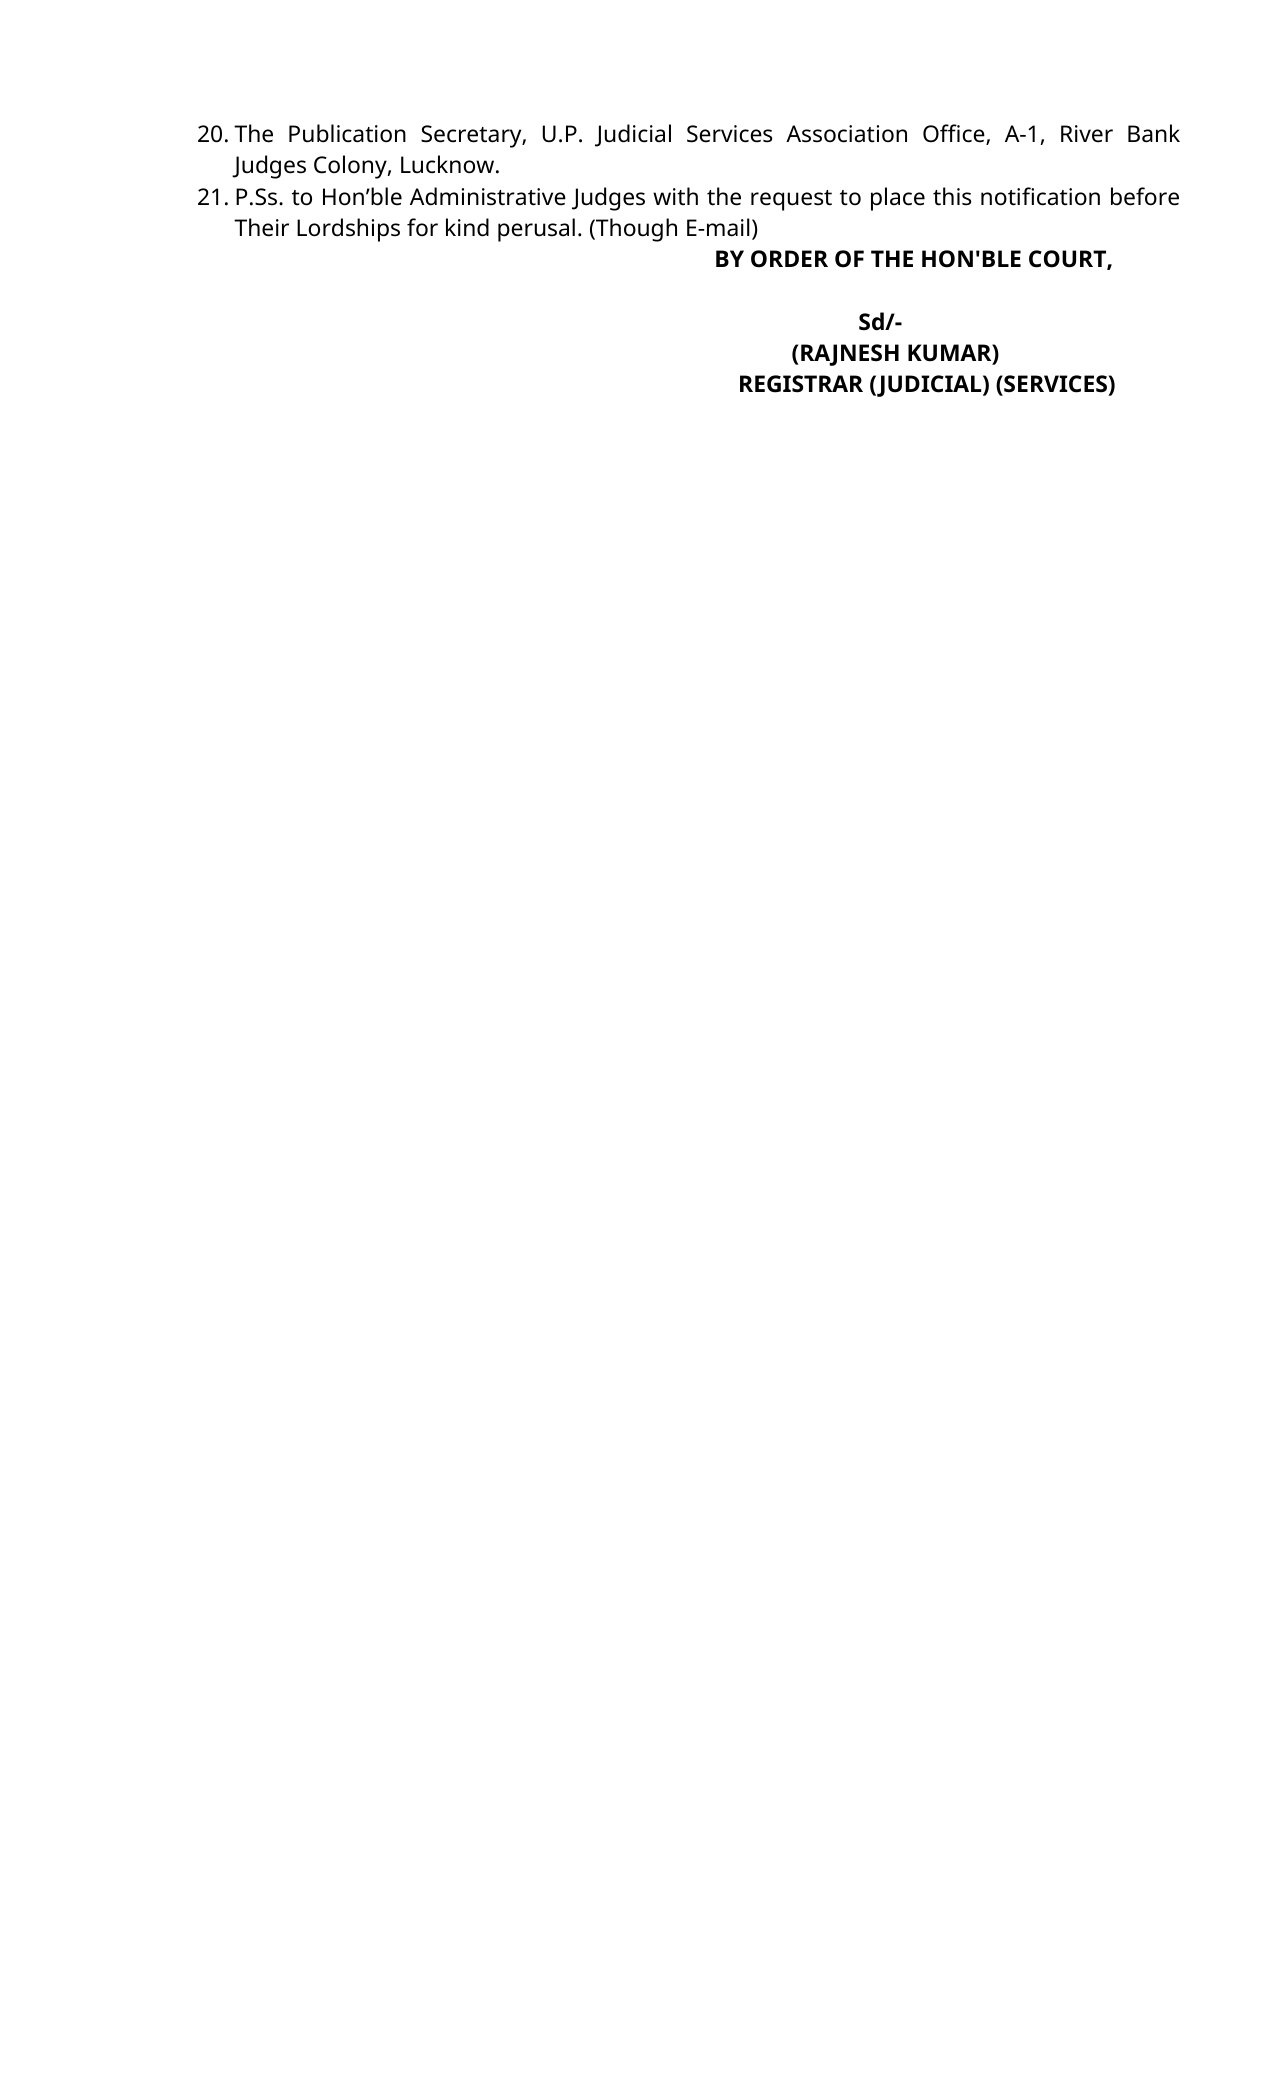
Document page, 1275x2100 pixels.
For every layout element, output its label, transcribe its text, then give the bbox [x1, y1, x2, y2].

list The Publication Secretary, U.P. Judicial Services Association Office, A-1, River Bank Judges Colony, Lucknow. [197, 118, 1181, 181]
text Sd/- [534, 306, 1181, 337]
text REGISTRAR (JUDICIAL) (SERVICES) [159, 368, 1181, 399]
text BY ORDER OF THE HON'BLE COURT, [159, 243, 1181, 274]
text (RAJNESH KUMAR) [534, 337, 1181, 368]
list P.Ss. to Hon’ble Administrative Judges with the request to place this notification before Their Lordships for kind perusal. (Though E-mail) [197, 181, 1181, 243]
